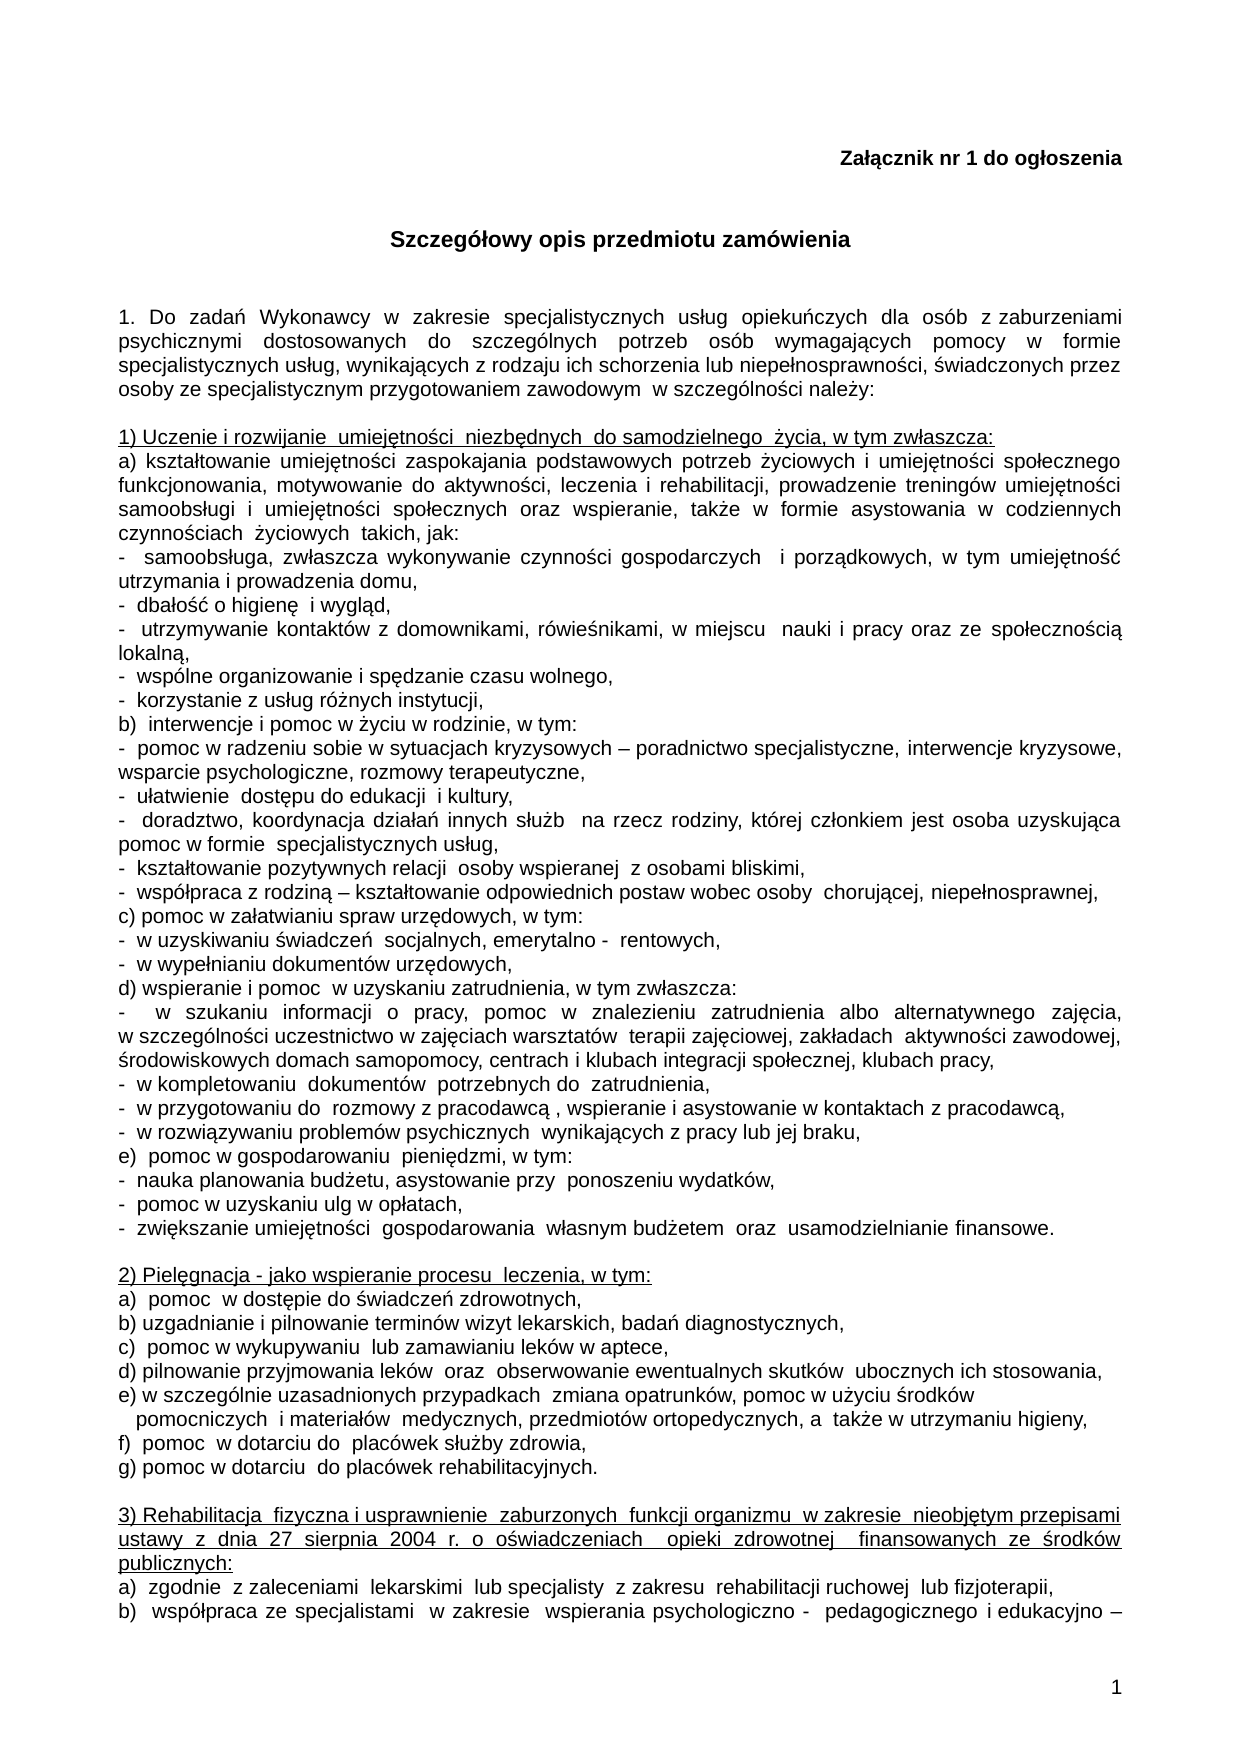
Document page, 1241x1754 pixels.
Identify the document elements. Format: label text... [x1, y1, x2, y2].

text 1) Uczenie i rozwijanie umiejętności niezbędnych do samodzielnego życia, w tym zwłaszcza: [118, 425, 1122, 449]
text a) zgodnie z zaleceniami lekarskimi lub specjalisty z zakresu rehabilitacji ruchowej lub fizjoterapii, [118, 1575, 1122, 1599]
text - w szukaniu informacji o pracy, pomoc w znalezieniu zatrudnienia albo alternatywnego zajęcia, w szczególności uczestnictwo w zajęciach warsztatów terapii zajęciowej, zakładach aktywności zawodowej, środowiskowych domach samopomocy, centrach i klubach integracji społecznej, klubach pracy, [118, 1000, 1122, 1072]
text d) pilnowanie przyjmowania leków oraz obserwowanie ewentualnych skutków ubocznych ich stosowania, [118, 1359, 1122, 1383]
text - utrzymywanie kontaktów z domownikami, rówieśnikami, w miejscu nauki i pracy oraz ze społecznością lokalną, [118, 616, 1122, 664]
text - w uzyskiwaniu świadczeń socjalnych, emerytalno - rentowych, [118, 928, 1122, 952]
text b) uzgadnianie i pilnowanie terminów wizyt lekarskich, badań diagnostycznych, [118, 1311, 1122, 1335]
text 2) Pielęgnacja - jako wspieranie procesu leczenia, w tym: [118, 1263, 1122, 1287]
text - zwiększanie umiejętności gospodarowania własnym budżetem oraz usamodzielnianie finansowe. [118, 1215, 1122, 1239]
text - pomoc w radzeniu sobie w sytuacjach kryzysowych – poradnictwo specjalistyczne, interwencje kryzysowe, wsparcie psychologiczne, rozmowy terapeutyczne, [118, 736, 1122, 784]
text - dbałość o higienę i wygląd, [118, 592, 1122, 616]
text - w wypełnianiu dokumentów urzędowych, [118, 952, 1122, 976]
text f) pomoc w dotarciu do placówek służby zdrowia, [118, 1431, 1122, 1455]
text - w przygotowaniu do rozmowy z pracodawcą , wspieranie i asystowanie w kontaktach z pracodawcą, [118, 1096, 1122, 1119]
text e) w szczególnie uzasadnionych przypadkach zmiana opatrunków, pomoc w użyciu środków [118, 1383, 1122, 1407]
text Załącznik nr 1 do ogłoszenia [118, 146, 1122, 169]
text - pomoc w uzyskaniu ulg w opłatach, [118, 1191, 1122, 1215]
text - wspólne organizowanie i spędzanie czasu wolnego, [118, 664, 1122, 688]
text g) pomoc w dotarciu do placówek rehabilitacyjnych. [118, 1455, 1122, 1479]
text 1. Do zadań Wykonawcy w zakresie specjalistycznych usług opiekuńczych dla osób z zaburzeniami psychicznymi dostosowanych do szczególnych potrzeb osób wymagających pomocy w formie specjalistycznych usług, wynikających z rodzaju ich schorzenia lub niepełnosprawności, świadczonych przez osoby ze specjalistycznym przygotowaniem zawodowym w szczególności należy: [118, 305, 1122, 401]
text - doradztwo, koordynacja działań innych służb na rzecz rodziny, której członkiem jest osoba uzyskująca pomoc w formie specjalistycznych usług, [118, 808, 1122, 856]
text b) współpraca ze specjalistami w zakresie wspierania psychologiczno - pedagogicznego i edukacyjno – [118, 1599, 1122, 1623]
text - ułatwienie dostępu do edukacji i kultury, [118, 784, 1122, 808]
text c) pomoc w załatwianiu spraw urzędowych, w tym: [118, 904, 1122, 928]
text e) pomoc w gospodarowaniu pieniędzmi, w tym: [118, 1143, 1122, 1167]
text - w kompletowaniu dokumentów potrzebnych do zatrudnienia, [118, 1072, 1122, 1096]
text - nauka planowania budżetu, asystowanie przy ponoszeniu wydatków, [118, 1167, 1122, 1191]
text - w rozwiązywaniu problemów psychicznych wynikających z pracy lub jej braku, [118, 1119, 1122, 1143]
text 3) Rehabilitacja fizyczna i usprawnienie zaburzonych funkcji organizmu w zakresie nieobjętym przepisami ustawy z dnia 27 sierpnia 2004 r. o oświadczeniach opieki zdrowotnej finansowanych ze środków [118, 1503, 1122, 1548]
text publicznych: [118, 1549, 1122, 1575]
text pomocniczych i materiałów medycznych, przedmiotów ortopedycznych, a także w utrzymaniu higieny, [118, 1407, 1122, 1431]
text - współpraca z rodziną – kształtowanie odpowiednich postaw wobec osoby chorującej, niepełnosprawnej, [118, 880, 1122, 904]
text c) pomoc w wykupywaniu lub zamawianiu leków w aptece, [118, 1335, 1122, 1359]
text d) wspieranie i pomoc w uzyskaniu zatrudnienia, w tym zwłaszcza: [118, 976, 1122, 1000]
text Szczegółowy opis przedmiotu zamówienia [118, 226, 1122, 252]
text a) pomoc w dostępie do świadczeń zdrowotnych, [118, 1287, 1122, 1311]
text - kształtowanie pozytywnych relacji osoby wspieranej z osobami bliskimi, [118, 856, 1122, 880]
text a) kształtowanie umiejętności zaspokajania podstawowych potrzeb życiowych i umiejętności społecznego funkcjonowania, motywowanie do aktywności, leczenia i rehabilitacji, prowadzenie treningów umiejętności samoobsługi i umiejętności społecznych oraz wspieranie, także w formie asystowania w codziennych czynnościach życiowych takich, jak: [118, 449, 1122, 544]
text - samoobsługa, zwłaszcza wykonywanie czynności gospodarczych i porządkowych, w tym umiejętność utrzymania i prowadzenia domu, [118, 544, 1122, 592]
text - korzystanie z usług różnych instytucji, [118, 688, 1122, 712]
text b) interwencje i pomoc w życiu w rodzinie, w tym: [118, 712, 1122, 736]
